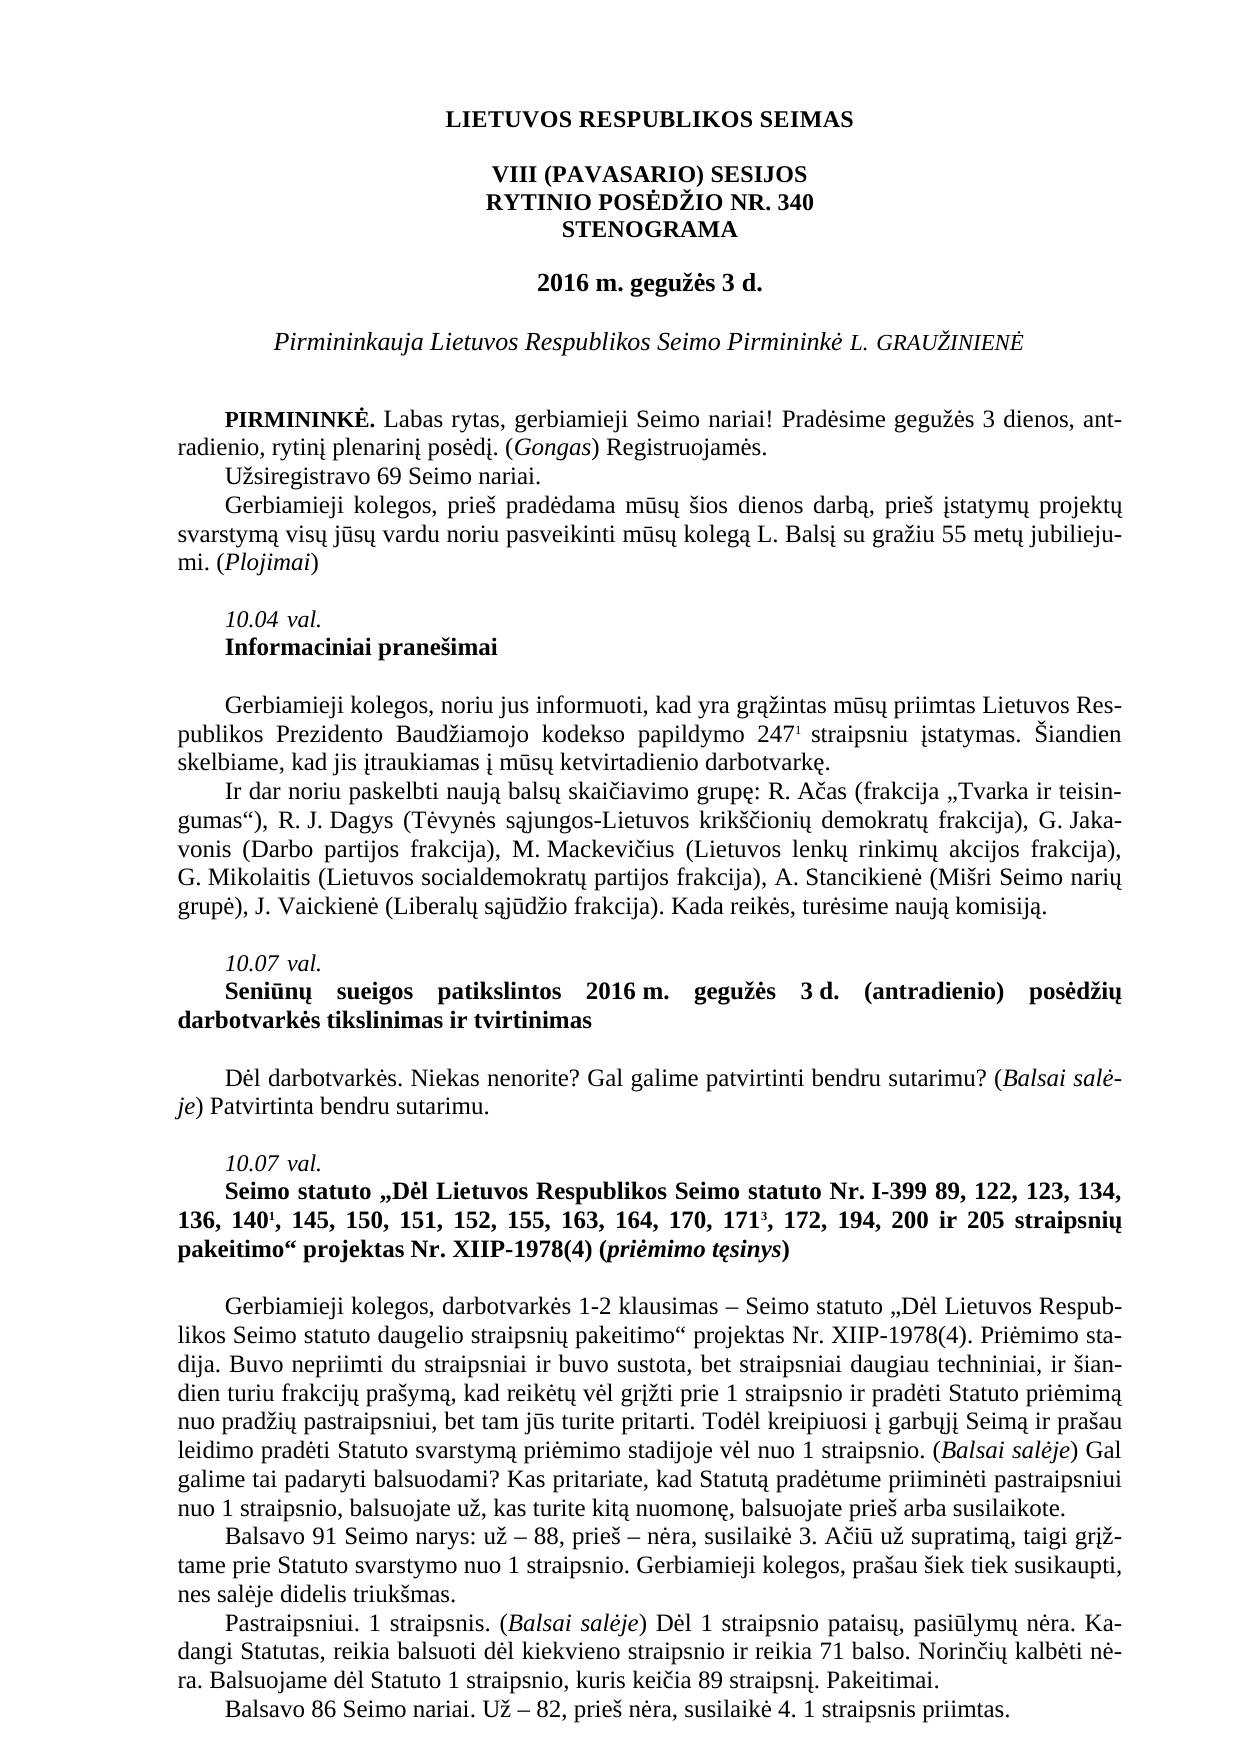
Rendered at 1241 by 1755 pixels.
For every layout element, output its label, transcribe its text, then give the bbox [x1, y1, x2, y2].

text Už­si­re­gist­ra­vo 69 Sei­mo na­riai. [177, 461, 1122, 490]
text Sei­mo sta­tu­to „Dėl Lie­tu­vos Res­pub­li­kos Sei­mo sta­tu­to Nr. I-399 89, 122, 123, 134, 136, 1401, 145, 150, 151, 152, 155, 163, 164, 170, 1713, 172, 194, 200 ir 205 straips­nių pakei­ti­mo“ pro­jek­tas Nr. XIIP-1978(4) (pri­ėmi­mo tę­si­nys) [177, 1176, 1122, 1263]
title VIII (PAVASARIO) SESIJOS [177, 160, 1122, 187]
text 2016 m. gegužės 3 d. [177, 267, 1122, 297]
text PIRMININKĖ. La­bas ry­tas, ger­bia­mie­ji Sei­mo na­riai! Pra­dė­si­me ge­gu­žės 3 die­nos, ant­ra­die­nio, ry­ti­nį ple­na­ri­nį po­sė­dį. (Gon­gas) Re­gist­ruo­ja­mės. [177, 404, 1122, 461]
text 10.07 val. [224, 949, 1122, 976]
title RYTINIO posėdžio NR. 340 [177, 187, 1122, 215]
text Ger­bia­mie­ji ko­le­gos, no­riu jus in­for­muo­ti, kad yra grą­žin­tas mū­sų pri­im­tas Lie­tu­vos Res­pub­li­kos Pre­zi­den­to Bau­džia­mo­jo ko­dek­so pa­pil­dy­mo 2471 straips­niu įsta­ty­mas. Šian­dien skel­bia­me, kad jis įtrau­kia­mas į mū­sų ket­vir­ta­die­nio dar­bo­tvarkę. [177, 690, 1122, 776]
text Se­niū­nų su­ei­gos pa­tiks­lin­tos 2016 m. ge­gu­žės 3 d. (ant­ra­die­nio) po­sė­džių darbotvarkės tiks­li­ni­mas ir tvir­ti­ni­mas [177, 976, 1122, 1034]
text Ger­bia­mie­ji ko­le­gos, prieš pra­dė­da­ma mū­sų šios die­nos dar­bą, prieš įsta­ty­mų pro­jek­tų svars­ty­mą vi­sų jū­sų var­du no­riu pa­svei­kin­ti mū­sų ko­le­gą L. Bal­sį su gra­žiu 55 me­tų ju­bi­lie­ju­mi. (Plo­ji­mai) [177, 490, 1122, 576]
text Pirmininkauja Lietuvos Respublikos Seimo Pirmininkė L. GRAUŽINIENĖ [177, 326, 1122, 356]
text Ger­bia­mie­ji ko­le­gos, dar­bo­tvarkės 1-2 klau­si­mas – Sei­mo sta­tu­to „Dėl Lie­tu­vos Res­pub­li­kos Sei­mo sta­tu­to dau­ge­lio straips­nių pa­kei­ti­mo“ pro­jek­tas Nr. XIIP-1978(4). Pri­ėmi­mo sta­di­ja. Bu­vo ne­pri­im­ti du straips­niai ir bu­vo su­sto­ta, bet straips­niai dau­giau tech­ni­niai, ir šian­dien tu­riu frak­ci­jų pra­šy­mą, kad rei­kė­tų vėl grįž­ti prie 1 straips­nio ir pra­dė­ti Sta­tu­to pri­ėmi­mą nuo pra­džių pa­straips­niui, bet tam jūs tu­ri­te pri­tar­ti. To­dėl krei­piuo­si į gar­bų­jį Sei­mą ir pra­šau lei­di­mo pra­dė­ti Sta­tu­to svars­ty­mą pri­ėmi­mo sta­di­jo­je vėl nuo 1 straips­nio. (Bal­sai sa­lė­je) Gal ga­li­me tai pa­da­ry­ti bal­suo­da­mi? Kas pri­ta­ria­te, kad Sta­tu­tą pra­dė­tu­me pri­imi­nė­ti pa­straips­niui nuo 1 straips­nio, bal­suo­ja­te už, kas tu­ri­te ki­tą nuo­mo­nę, bal­suo­ja­te prieš ar­ba su­si­lai­ko­te. [177, 1291, 1122, 1521]
text 10.04 val. [224, 605, 1122, 632]
text In­for­ma­ci­niai pra­ne­ši­mai [177, 632, 1122, 661]
text 10.07 val. [224, 1149, 1122, 1176]
text Ir dar no­riu pa­skelb­ti nau­ją bal­sų skai­čia­vi­mo gru­pę: R. Ačas (frak­ci­ja „Tvar­ka ir tei­sin­gu­mas“), R. J. Da­gys (Tė­vy­nės są­jun­gos-Lie­tu­vos krikš­čio­nių de­mok­ra­tų frak­ci­ja), G. Ja­ka­vo­nis (Dar­bo par­ti­jos frak­ci­ja), M. Mac­ke­vi­čius (Lie­tu­vos len­kų rin­ki­mų ak­ci­jos frak­ci­ja), G. Mi­ko­lai­tis (Lie­tu­vos so­cial­de­mok­ra­tų par­ti­jos frak­ci­ja), A. Stan­ci­kie­nė (Miš­ri Sei­mo na­rių gru­pė), J. Vaic­kie­nė (Li­be­ra­lų są­jū­džio frak­ci­ja). Ka­da rei­kės, tu­rė­si­me nau­ją ko­mi­si­ją. [177, 776, 1122, 920]
text Pa­straips­niui. 1 straips­nis. (Bal­sai sa­lė­je) Dėl 1 straips­nio pa­tai­sų, pa­siū­ly­mų nė­ra. Ka­dan­gi Sta­tu­tas, rei­kia bal­suo­ti dėl kiek­vie­no straips­nio ir rei­kia 71 bal­so. No­rin­čių kal­bė­ti nė­ra. Bal­suo­ja­me dėl Sta­tu­to 1 straips­nio, ku­ris kei­čia 89 straips­nį. Pa­kei­ti­mai. [177, 1608, 1122, 1694]
text Dėl dar­bo­tvarkės. Nie­kas ne­no­ri­te? Gal ga­li­me pa­tvir­tin­ti ben­dru su­ta­ri­mu? (Bal­sai sa­lė­je) Pa­tvir­tin­ta ben­dru su­ta­ri­mu. [177, 1063, 1122, 1120]
text Bal­sa­vo 86 Sei­mo na­riai. Už – 82, prieš nė­ra, su­si­lai­kė 4. 1 straips­nis pri­im­tas. [177, 1694, 1122, 1723]
title LIETUVOS RESPUBLIKOS SEIMAS [177, 105, 1122, 132]
title STENOGRAMA [177, 215, 1122, 243]
text Bal­sa­vo 91 Sei­mo na­rys: už – 88, prieš – nė­ra, su­si­lai­kė 3. Ačiū už su­pra­ti­mą, tai­gi grįž­ta­me prie Sta­tu­to svars­ty­mo nuo 1 straips­nio. Ger­bia­mie­ji ko­le­gos, pra­šau šiek tiek su­si­kaup­ti, nes sa­lė­je di­de­lis triukš­mas. [177, 1521, 1122, 1608]
